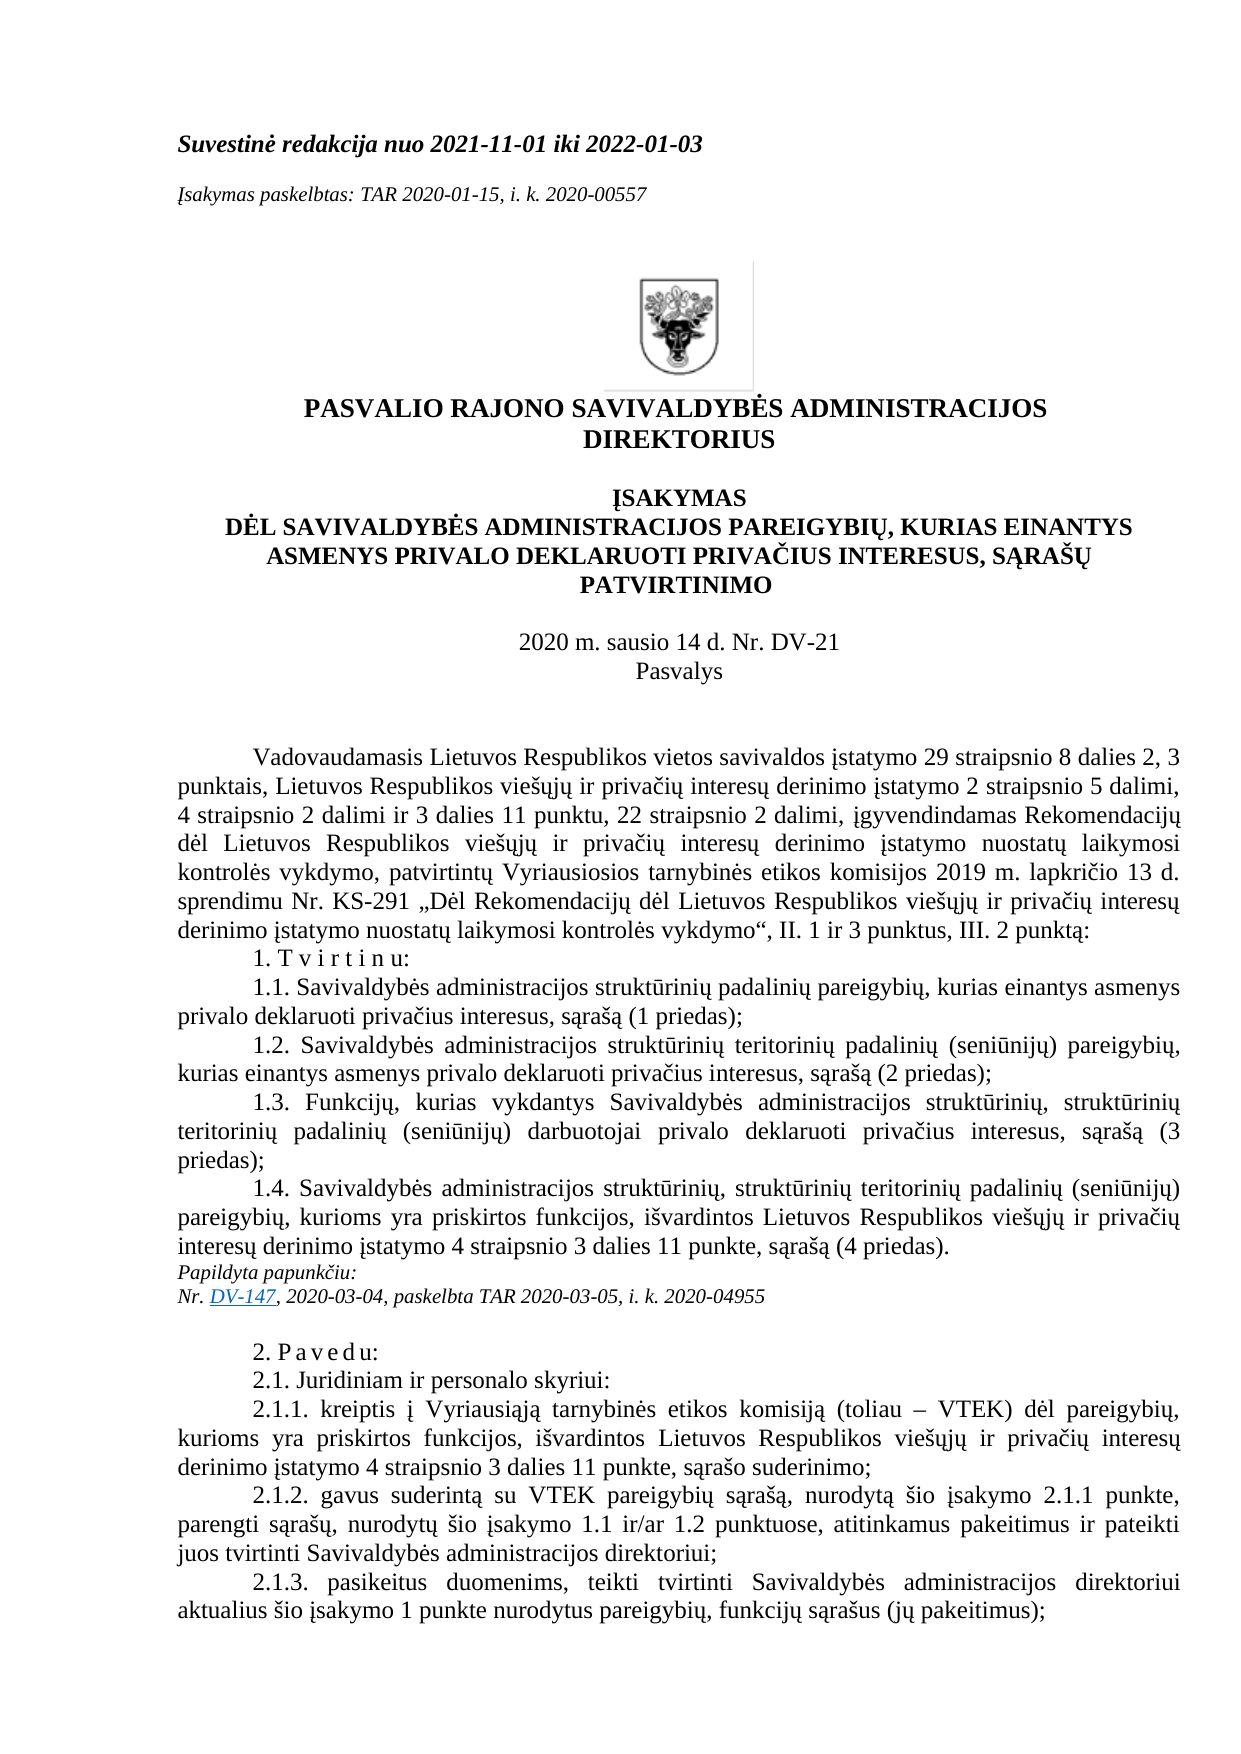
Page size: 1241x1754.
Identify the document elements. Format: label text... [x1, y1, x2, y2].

text 2.1.3. pasikeitus duomenims, teikti tvirtinti Savivaldybės administracijos direktoriui aktualius šio įsakymo 1 punkte nurodytus pareigybių, funkcijų sąrašus (jų pakeitimus); [177, 1567, 1181, 1624]
text 1.4. Savivaldybės administracijos struktūrinių, struktūrinių teritorinių padalinių (seniūnijų) pareigybių, kurioms yra priskirtos funkcijos, išvardintos Lietuvos Respublikos viešųjų ir privačių interesų derinimo įstatymo 4 straipsnio 3 dalies 11 punkte, sąrašą (4 priedas). [177, 1173, 1181, 1260]
text 1.3. Funkcijų, kurias vykdantys Savivaldybės administracijos struktūrinių, struktūrinių teritorinių padalinių (seniūnijų) darbuotojai privalo deklaruoti privačius interesus, sąrašą (3 priedas); [177, 1087, 1181, 1173]
text 1. Tvirtinu: [177, 943, 1181, 972]
text 2020 m. sausio 14 d. Nr. DV-21 [177, 627, 1181, 656]
text Nr. DV-147, 2020-03-04, paskelbta TAR 2020-03-05, i. k. 2020-04955 [177, 1284, 1181, 1308]
text Papildyta papunkčiu: [177, 1260, 1181, 1284]
text Pasvalys [177, 656, 1181, 685]
text 2. Pavedu: [177, 1337, 1181, 1365]
text direktorius [177, 424, 1181, 455]
text DĖL savivaldybės administracijos pareigybių, kurias einantys asmenys privalo deklaruoti privačius interesus, sąrašų paTVIRTINIMO [177, 512, 1181, 598]
text 2.1. Juridiniam ir personalo skyriui: [177, 1365, 1181, 1394]
text Pasvalio rajono savivaldybės administracijos [177, 392, 1181, 424]
text Įsakymas paskelbtas: TAR 2020-01-15, i. k. 2020-00557 [177, 182, 1181, 206]
text Suvestinė redakcija nuo 2021-11-01 iki 2022-01-03 [177, 129, 1181, 158]
text 1.1. Savivaldybės administracijos struktūrinių padalinių pareigybių, kurias einantys asmenys privalo deklaruoti privačius interesus, sąrašą (1 priedas); [177, 972, 1181, 1030]
text 1.2. Savivaldybės administracijos struktūrinių teritorinių padalinių (seniūnijų) pareigybių, kurias einantys asmenys privalo deklaruoti privačius interesus, sąrašą (2 priedas); [177, 1030, 1181, 1087]
text 2.1.2. gavus suderintą su VTEK pareigybių sąrašą, nurodytą šio įsakymo 2.1.1 punkte, parengti sąrašų, nurodytų šio įsakymo 1.1 ir/ar 1.2 punktuose, atitinkamus pakeitimus ir pateikti juos tvirtinti Savivaldybės administracijos direktoriui; [177, 1480, 1181, 1567]
text Vadovaudamasis Lietuvos Respublikos vietos savivaldos įstatymo 29 straipsnio 8 dalies 2, 3 punktais, Lietuvos Respublikos viešųjų ir privačių interesų derinimo įstatymo 2 straipsnio 5 dalimi, 4 straipsnio 2 dalimi ir 3 dalies 11 punktu, 22 straipsnio 2 dalimi, įgyvendindamas Rekomendacijų dėl Lietuvos Respublikos viešųjų ir privačių interesų derinimo įstatymo nuostatų laikymosi kontrolės vykdymo, patvirtintų Vyriausiosios tarnybinės etikos komisijos 2019 m. lapkričio 13 d. sprendimu Nr. KS-291 „Dėl Rekomendacijų dėl Lietuvos Respublikos viešųjų ir privačių interesų derinimo įstatymo nuostatų laikymosi kontrolės vykdymo“, II. 1 ir 3 punktus, III. 2 punktą: [177, 742, 1181, 943]
text įsakymas [177, 483, 1181, 512]
text 2.1.1. kreiptis į Vyriausiąją tarnybinės etikos komisiją (toliau – VTEK) dėl pareigybių, kurioms yra priskirtos funkcijos, išvardintos Lietuvos Respublikos viešųjų ir privačių interesų derinimo įstatymo 4 straipsnio 3 dalies 11 punkte, sąrašo suderinimo; [177, 1394, 1181, 1480]
